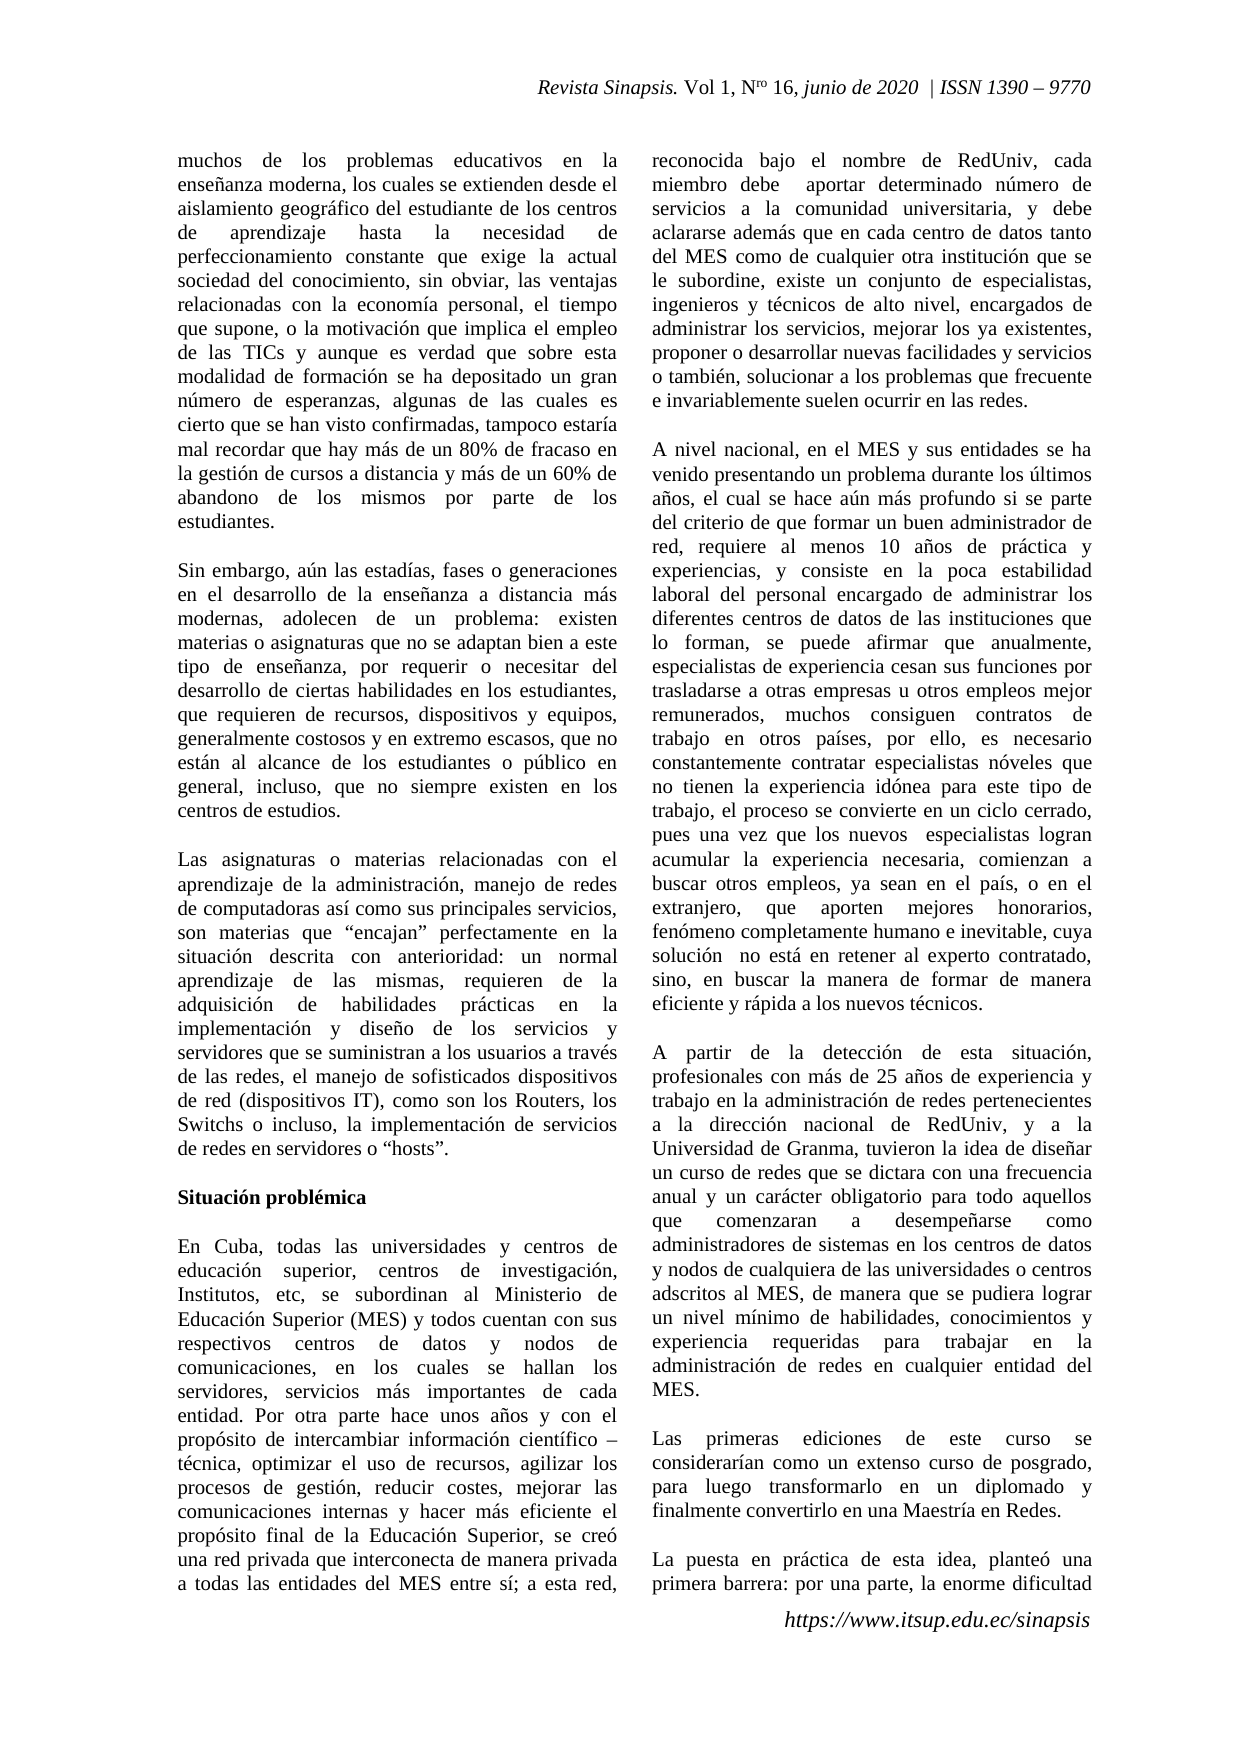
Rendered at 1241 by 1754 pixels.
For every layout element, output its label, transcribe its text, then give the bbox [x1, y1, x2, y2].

text A partir de la detección de esta situación, profesionales con más de 25 años de experiencia y trabajo en la administración de redes pertenecientes a la dirección nacional de RedUniv, y a la Universidad de Granma, tuvieron la idea de diseñar un curso de redes que se dictara con una frecuencia anual y un carácter obligatorio para todo aquellos que comenzaran a desempeñarse como administradores de sistemas en los centros de datos y nodos de cualquiera de las universidades o centros adscritos al MES, de manera que se pudiera lograr un nivel mínimo de habilidades, conocimientos y experiencia requeridas para trabajar en la administración de redes en cualquier entidad del MES. [652, 1040, 1093, 1401]
text muchos de los problemas educativos en la enseñanza moderna, los cuales se extienden desde el aislamiento geográfico del estudiante de los centros de aprendizaje hasta la necesidad de perfeccionamiento constante que exige la actual sociedad del conocimiento, sin obviar, las ventajas relacionadas con la economía personal, el tiempo que supone, o la motivación que implica el empleo de las TICs y aunque es verdad que sobre esta modalidad de formación se ha depositado un gran número de esperanzas, algunas de las cuales es cierto que se han visto confirmadas, tampoco estaría mal recordar que hay más de un 80% de fracaso en la gestión de cursos a distancia y más de un 60% de abandono de los mismos por parte de los estudiantes. [177, 148, 618, 533]
text En Cuba, todas las universidades y centros de educación superior, centros de investigación, Institutos, etc, se subordinan al Ministerio de Educación Superior (MES) y todos cuentan con sus respectivos centros de datos y nodos de comunicaciones, en los cuales se hallan los servidores, servicios más importantes de cada entidad. Por otra parte hace unos años y con el propósito de intercambiar información científico – técnica, optimizar el uso de recursos, agilizar los procesos de gestión, reducir costes, mejorar las comunicaciones internas y hacer más eficiente el propósito final de la Educación Superior, se creó una red privada que interconecta de manera privada a todas las entidades del MES entre sí; a esta red, [177, 1234, 618, 1595]
subtitle Situación problémica [177, 1185, 618, 1209]
text La puesta en práctica de esta idea, planteó una primera barrera: por una parte, la enorme dificultad [652, 1547, 1093, 1595]
text Las primeras ediciones de este curso se considerarían como un extenso curso de posgrado, para luego transformarlo en un diplomado y finalmente convertirlo en una Maestría en Redes. [652, 1426, 1093, 1522]
text A nivel nacional, en el MES y sus entidades se ha venido presentando un problema durante los últimos años, el cual se hace aún más profundo si se parte del criterio de que formar un buen administrador de red, requiere al menos 10 años de práctica y experiencias, y consiste en la poca estabilidad laboral del personal encargado de administrar los diferentes centros de datos de las instituciones que lo forman, se puede afirmar que anualmente, especialistas de experiencia cesan sus funciones por trasladarse a otras empresas u otros empleos mejor remunerados, muchos consiguen contratos de trabajo en otros países, por ello, es necesario constantemente contratar especialistas nóveles que no tienen la experiencia idónea para este tipo de trabajo, el proceso se convierte en un ciclo cerrado, pues una vez que los nuevos especialistas logran acumular la experiencia necesaria, comienzan a buscar otros empleos, ya sean en el país, o en el extranjero, que aporten mejores honorarios, fenómeno completamente humano e inevitable, cuya solución no está en retener al experto contratado, sino, en buscar la manera de formar de manera eficiente y rápida a los nuevos técnicos. [652, 437, 1093, 1015]
text Sin embargo, aún las estadías, fases o generaciones en el desarrollo de la enseñanza a distancia más modernas, adolecen de un problema: existen materias o asignaturas que no se adaptan bien a este tipo de enseñanza, por requerir o necesitar del desarrollo de ciertas habilidades en los estudiantes, que requieren de recursos, dispositivos y equipos, generalmente costosos y en extremo escasos, que no están al alcance de los estudiantes o público en general, incluso, que no siempre existen en los centros de estudios. [177, 558, 618, 822]
text Las asignaturas o materias relacionadas con el aprendizaje de la administración, manejo de redes de computadoras así como sus principales servicios, son materias que “encajan” perfectamente en la situación descrita con anterioridad: un normal aprendizaje de las mismas, requieren de la adquisición de habilidades prácticas en la implementación y diseño de los servicios y servidores que se suministran a los usuarios a través de las redes, el manejo de sofisticados dispositivos de red (dispositivos IT), como son los Routers, los Switchs o incluso, la implementación de servicios de redes en servidores o “hosts”. [177, 847, 618, 1160]
text reconocida bajo el nombre de RedUniv, cada miembro debe aportar determinado número de servicios a la comunidad universitaria, y debe aclararse además que en cada centro de datos tanto del MES como de cualquier otra institución que se le subordine, existe un conjunto de especialistas, ingenieros y técnicos de alto nivel, encargados de administrar los servicios, mejorar los ya existentes, proponer o desarrollar nuevas facilidades y servicios o también, solucionar a los problemas que frecuente e invariablemente suelen ocurrir en las redes. [652, 148, 1093, 412]
